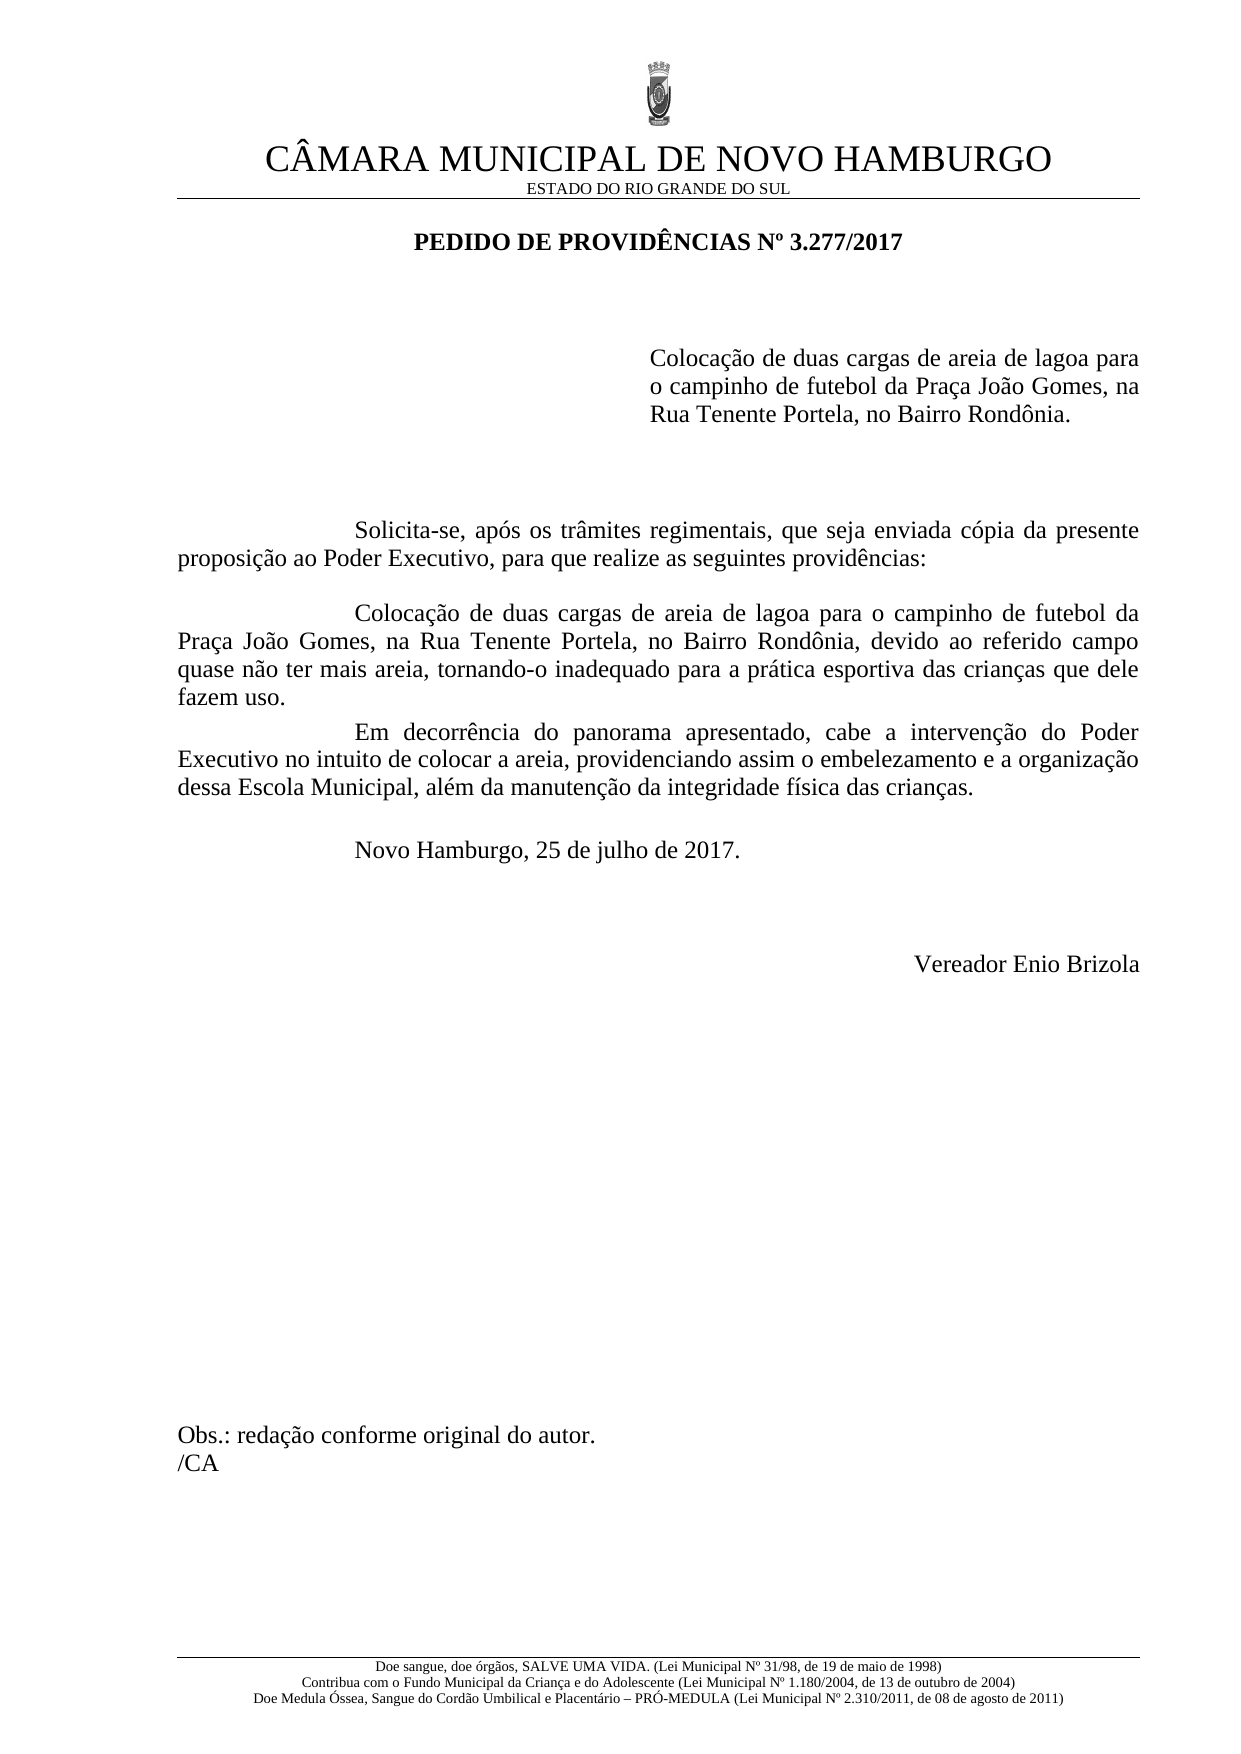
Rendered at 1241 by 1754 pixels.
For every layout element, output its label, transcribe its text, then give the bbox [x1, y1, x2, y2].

text Solicita-se, após os trâmites regimentais, que seja enviada cópia da presente proposição ao Poder Executivo, para que realize as seguintes providências: [177, 516, 1140, 572]
text PEDIDO DE PROVIDÊNCIAS Nº 3.277/2017 [177, 228, 1140, 256]
text /CA [177, 1449, 1140, 1477]
text Em decorrência do panorama apresentado, cabe a intervenção do Poder Executivo no intuito de colocar a areia, providenciando assim o embelezamento e a organização dessa Escola Municipal, além da manutenção da integridade física das crianças. [177, 718, 1140, 801]
text Vereador Enio Brizola [177, 951, 1140, 978]
text Colocação de duas cargas de areia de lagoa para o campinho de futebol da Praça João Gomes, na Rua Tenente Portela, no Bairro Rondônia, devido ao referido campo quase não ter mais areia, tornando-o inadequado para a prática esportiva das crianças que dele fazem uso. [177, 599, 1140, 712]
text Obs.: redação conforme original do autor. [177, 1422, 1140, 1449]
text Novo Hamburgo, 25 de julho de 2017. [177, 836, 1140, 864]
text Colocação de duas cargas de areia de lagoa para o campinho de futebol da Praça João Gomes, na Rua Tenente Portela, no Bairro Rondônia. [649, 344, 1140, 428]
